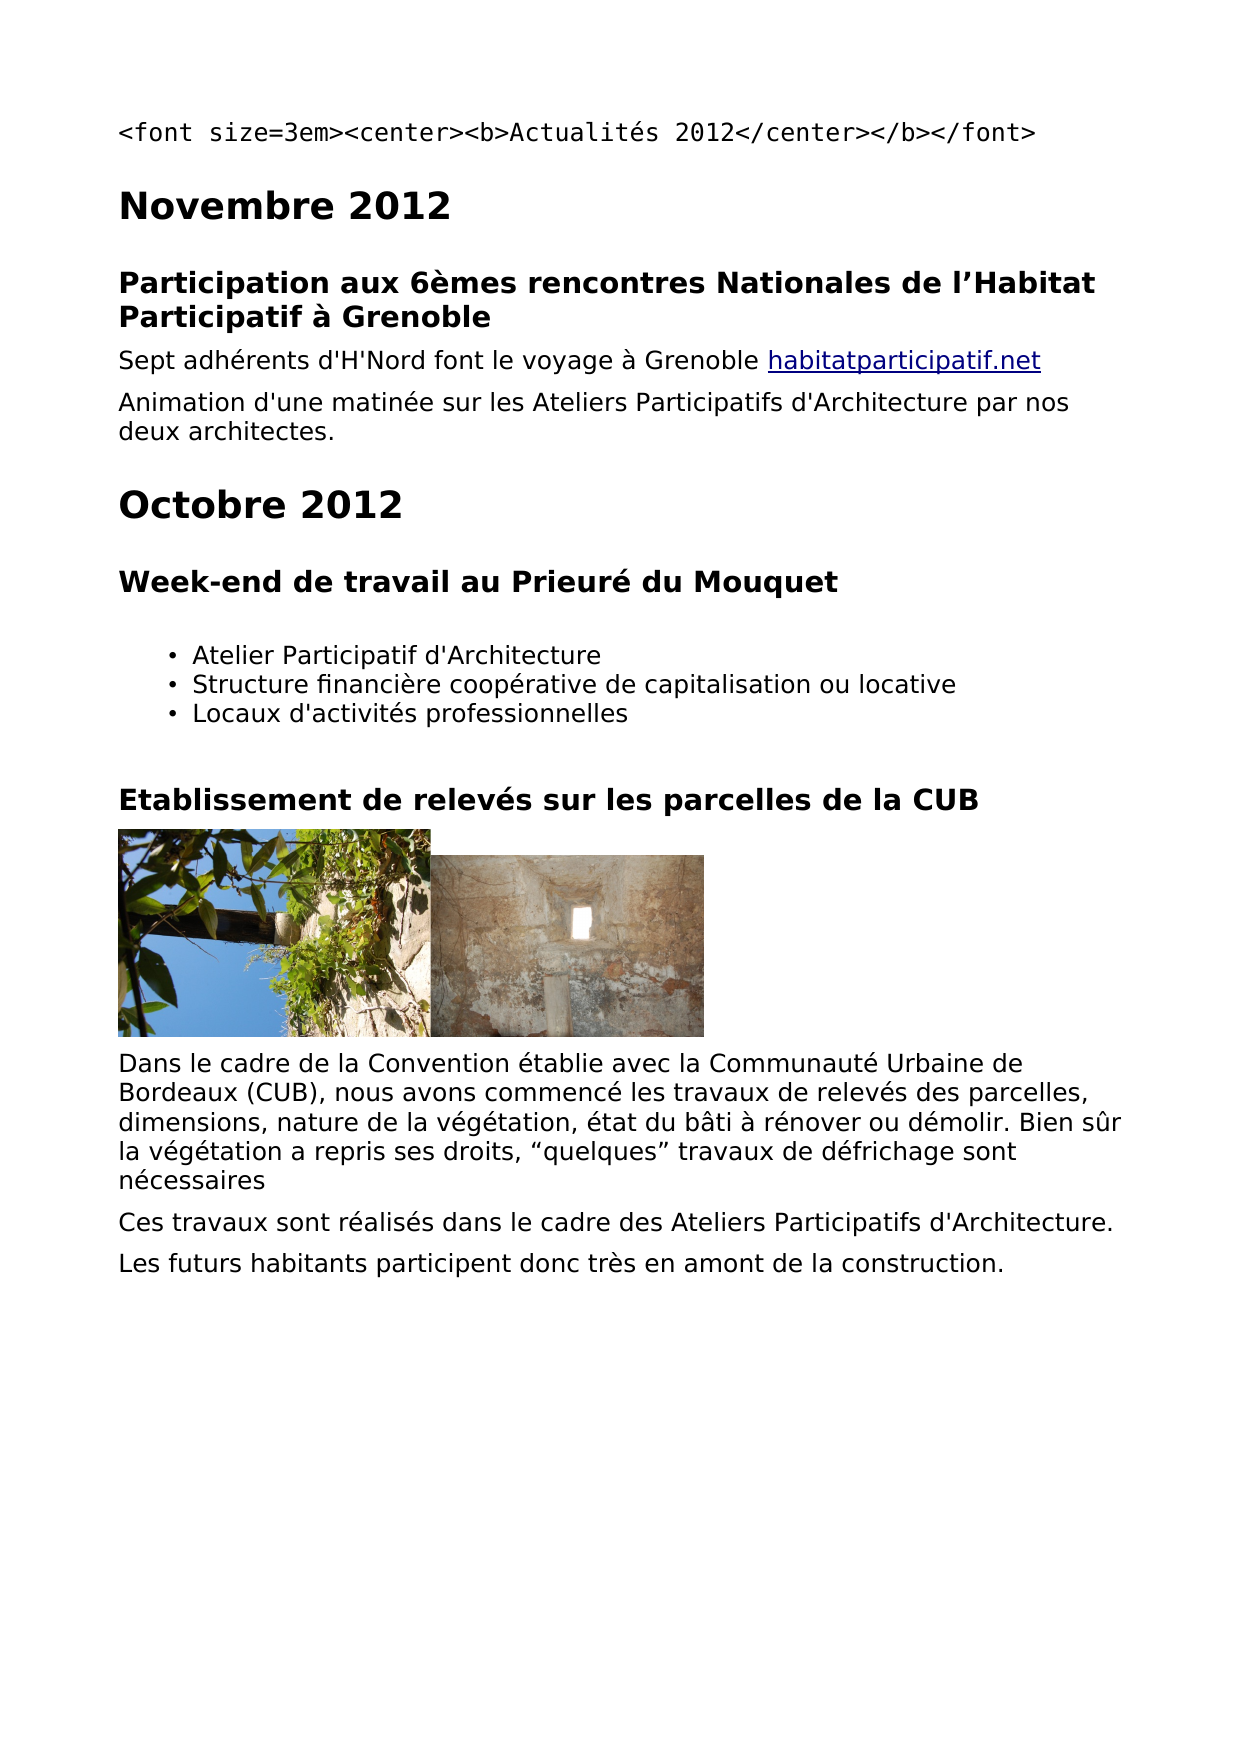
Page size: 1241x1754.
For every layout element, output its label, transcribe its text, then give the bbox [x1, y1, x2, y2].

subtitle Participation aux 6èmes rencontres Nationales de l’Habitat Participatif à Grenoble [118, 266, 1122, 334]
subtitle Octobre 2012 [118, 484, 1122, 527]
text Ces travaux sont réalisés dans le cadre des Ateliers Participatifs d'Architecture. [118, 1208, 1122, 1237]
text Les futurs habitants participent donc très en amont de la construction. [118, 1249, 1122, 1278]
text Animation d'une matinée sur les Ateliers Participatifs d'Architecture par nos deux architectes. [118, 388, 1122, 446]
list Atelier Participatif d'Architecture [177, 641, 1122, 670]
text Dans le cadre de la Convention établie avec la Communauté Urbaine de Bordeaux (CUB), nous avons commencé les travaux de relevés des parcelles, dimensions, nature de la végétation, état du bâti à rénover ou démolir. Bien sûr la végétation a repris ses droits, “quelques” travaux de défrichage sont nécessaires [118, 1049, 1122, 1195]
subtitle Etablissement de relevés sur les parcelles de la CUB [118, 783, 1122, 817]
text Sept adhérents d'H'Nord font le voyage à Grenoble habitatparticipatif.net [118, 346, 1122, 376]
list Locaux d'activités professionnelles [177, 699, 1122, 728]
subtitle Novembre 2012 [118, 185, 1122, 228]
list Structure financière coopérative de capitalisation ou locative [177, 670, 1122, 699]
picture [118, 829, 704, 1037]
text <font size=3em><center><b>Actualités 2012</center></b></font> [118, 118, 1122, 147]
subtitle Week-end de travail au Prieuré du Mouquet [118, 565, 1122, 599]
